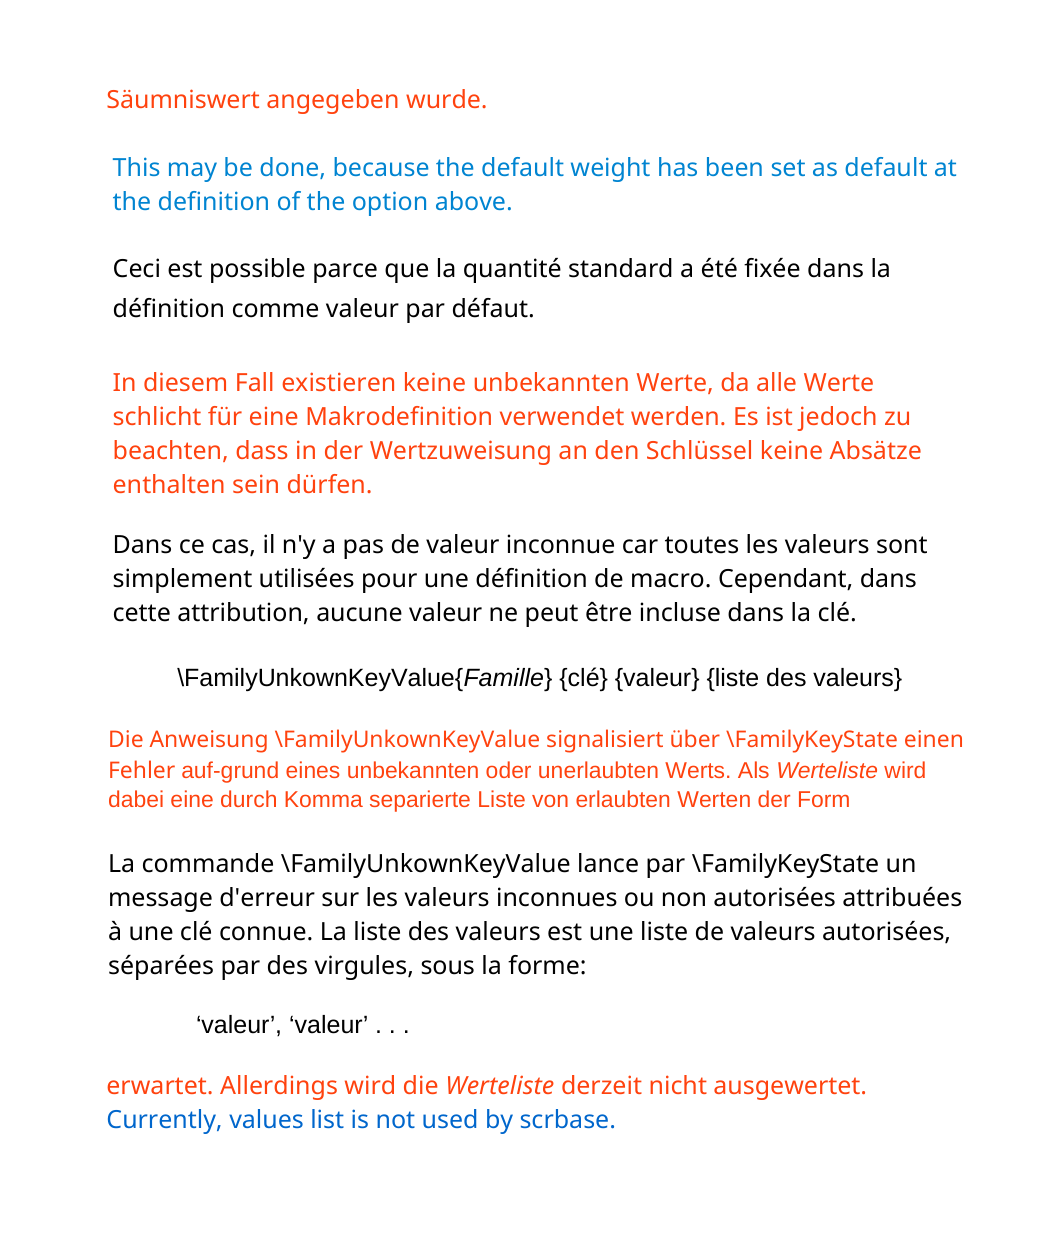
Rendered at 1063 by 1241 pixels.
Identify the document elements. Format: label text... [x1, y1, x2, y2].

text Ceci est possible parce que la quantité standard a été fixée dans la définition comme valeur par défaut. [112, 251, 969, 325]
text ‘valeur’, ‘valeur’ . . . [196, 1010, 969, 1039]
text Currently, values list is not used by scrbase. [106, 1102, 969, 1136]
text La commande \FamilyUnkownKeyValue lance par \FamilyKeyState un message d'erreur sur les valeurs inconnues ou non autorisées attribuées à une clé connue. La liste des valeurs est une liste de valeurs autorisées, séparées par des virgules, sous la forme: [108, 845, 967, 982]
text Die Anweisung \FamilyUnkownKeyValue signalisiert über \FamilyKeyState einen Fehler auf-grund eines unbekannten oder unerlaubten Werts. Als Werteliste wird dabei eine durch Komma separierte Liste von erlaubten Werten der Form [108, 723, 967, 812]
text \FamilyUnkownKeyValue{Famille} {clé} {valeur} {liste des valeurs} [177, 663, 969, 692]
text erwartet. Allerdings wird die Werteliste derzeit nicht ausgewertet. [106, 1068, 969, 1102]
text Säumniswert angegeben wurde. [106, 81, 969, 115]
text In diesem Fall existieren keine unbekannten Werte, da alle Werte schlicht für eine Makrodefinition verwendet werden. Es ist jedoch zu beachten, dass in der Wertzuweisung an den Schlüssel keine Absätze enthalten sein dürfen. [112, 364, 969, 500]
text This may be done, because the default weight has been set as default at the definition of the option above. [112, 149, 969, 217]
text Dans ce cas, il n'y a pas de valeur inconnue car toutes les valeurs sont simplement utilisées pour une définition de macro. Cependant, dans cette attribution, aucune valeur ne peut être incluse dans la clé. [112, 527, 969, 629]
